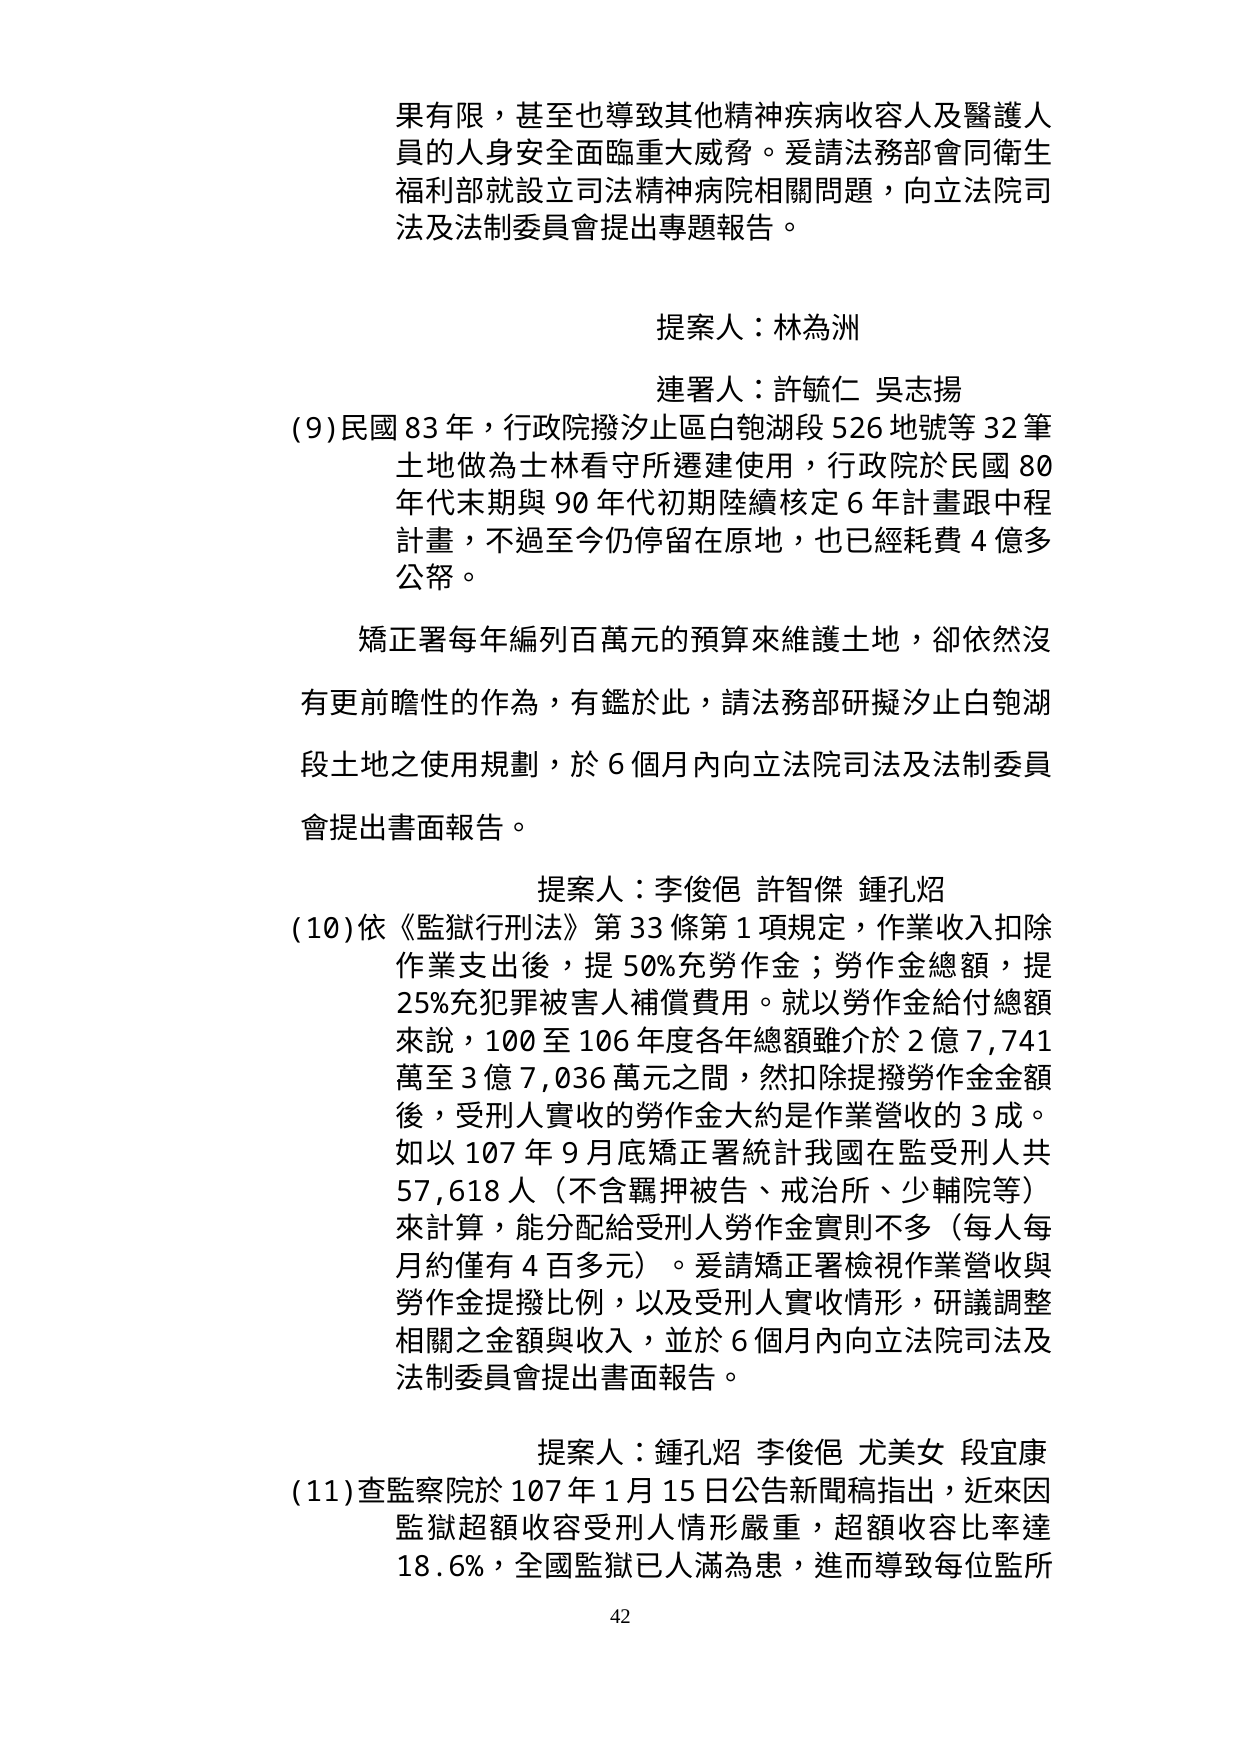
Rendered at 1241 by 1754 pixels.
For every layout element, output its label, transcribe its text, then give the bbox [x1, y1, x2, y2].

text 提案人：李俊俋 許智傑 鍾孔炤 [537, 846, 1053, 909]
text 矯正署每年編列百萬元的預算來維護土地，卻依然沒有更前瞻性的作為，有鑑於此，請法務部研擬汐止白匏湖段土地之使用規劃，於6個月內向立法院司法及法制委員會提出書面報告。 [300, 596, 1053, 846]
list 果有限，甚至也導致其他精神疾病收容人及醫護人員的人身安全面臨重大威脅。爰請法務部會同衛生福利部就設立司法精神病院相關問題，向立法院司法及法制委員會提出專題報告。 [287, 96, 1053, 246]
text 連署人：許毓仁 吳志揚 [657, 346, 1053, 409]
list 查監察院於107年1月15日公告新聞稿指出，近來因監獄超額收容受刑人情形嚴重，超額收容比率達18.6%，全國監獄已人滿為患，進而導致每位監所管理員業務負擔日益加重。目前我國矯正機關所屬監所管理員值班制度，係適用「公務人員週休二日實施辦法」第2條第1項規定﹕「公務人員每日上班時數為8小時，每週工作總時數為40小時。」等相關法令規範，然就實務面觀之，監所人員工作超時過勞情況嚴重、執行危險性勤務承擔高風險，更有基層人員進行問卷調查研究，發現有超過6成人員對值班制度不滿、3成4以上人員有憂鬱傾向、或曾被醫師診斷憂鬱症，顯見現有監所人員制度亟需改善。有鑑於此，爰要求矯正署就所屬監所管理員值班制度，其輪班方式、值勤時數及工作負荷量等方面進行通盤檢討，檢驗實際執行情形有無違反相關法令規定、有無處置不公或不當之情形；此外，就訂定監所管理員值勤條例或相關行政規則規範之研議、修法時程等，於108年4月底就上開事項向立法院司法及法制委員會提出專案報告。 [287, 1471, 1053, 1584]
list 依《監獄行刑法》第33條第1項規定，作業收入扣除作業支出後，提50%充勞作金；勞作金總額，提25%充犯罪被害人補償費用。就以勞作金給付總額來說，100至106年度各年總額雖介於2億7,741萬至3億7,036萬元之間，然扣除提撥勞作金金額後，受刑人實收的勞作金大約是作業營收的3成。如以107年9月底矯正署統計我國在監受刑人共57,618人（不含羈押被告、戒治所、少輔院等）來計算，能分配給受刑人勞作金實則不多（每人每月約僅有4百多元）。爰請矯正署檢視作業營收與勞作金提撥比例，以及受刑人實收情形，研議調整相關之金額與收入，並於6個月內向立法院司法及法制委員會提出書面報告。 [287, 909, 1053, 1396]
list 民國83年，行政院撥汐止區白匏湖段526地號等32筆土地做為士林看守所遷建使用，行政院於民國80年代末期與90年代初期陸續核定6年計畫跟中程計畫，不過至今仍停留在原地，也已經耗費4億多公帑。 [287, 409, 1053, 596]
text 提案人：鍾孔炤 李俊俋 尤美女 段宜康 [537, 1409, 1053, 1471]
text 提案人：林為洲 [657, 284, 1053, 346]
